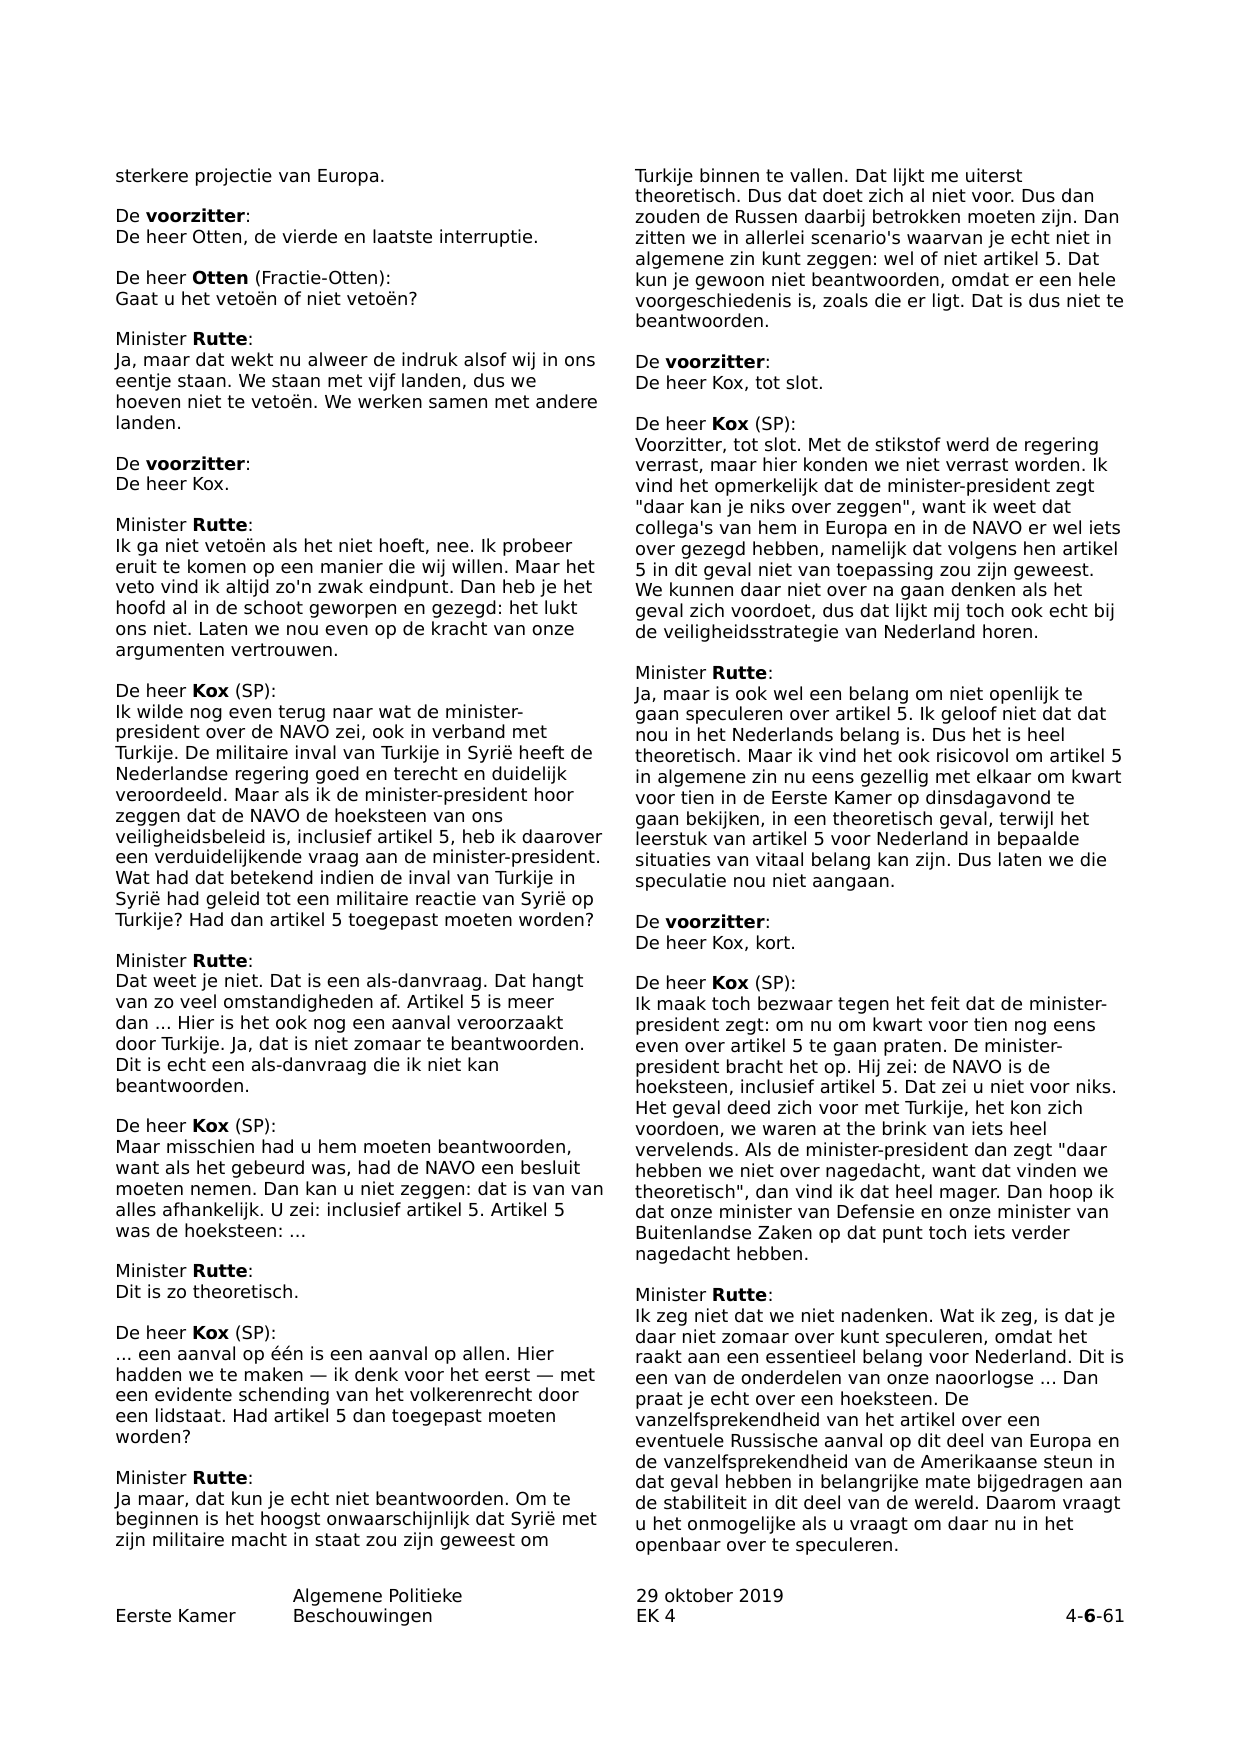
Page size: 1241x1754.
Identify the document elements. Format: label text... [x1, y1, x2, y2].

text De heer Kox (SP): [115, 681, 605, 701]
text Ja, maar is ook wel een belang om niet openlijk te gaan speculeren over artikel 5. Ik geloof niet dat dat nou in het Nederlands belang is. Dus het is heel theoretisch. Maar ik vind het ook risicovol om artikel 5 in algemene zin nu eens gezellig met elkaar om kwart voor tien in de Eerste Kamer op dinsdagavond te gaan bekijken, in een theoretisch geval, terwijl het leerstuk van artikel 5 voor Nederland in bepaalde situaties van vitaal belang kan zijn. Dus laten we die speculatie nou niet aangaan. [635, 683, 1125, 892]
text De voorzitter: [635, 912, 1125, 932]
text ... een aanval op één is een aanval op allen. Hier hadden we te maken — ik denk voor het eerst — met een evidente schending van het volkerenrecht door een lidstaat. Had artikel 5 dan toegepast moeten worden? [115, 1343, 605, 1448]
text Ik maak toch bezwaar tegen het feit dat de minister-president zegt: om nu om kwart voor tien nog eens even over artikel 5 te gaan praten. De minister-president bracht het op. Hij zei: de NAVO is de hoeksteen, inclusief artikel 5. Dat zei u niet voor niks. Het geval deed zich voor met Turkije, het kon zich voordoen, we waren at the brink van iets heel vervelends. Als de minister-president dan zegt "daar hebben we niet over nagedacht, want dat vinden we theoretisch", dan vind ik dat heel mager. Dan hoop ik dat onze minister van Defensie en onze minister van Buitenlandse Zaken op dat punt toch iets verder nagedacht hebben. [635, 994, 1125, 1265]
text Minister Rutte: [115, 951, 605, 971]
text De voorzitter: [635, 352, 1125, 373]
text Turkije binnen te vallen. Dat lijkt me uiterst theoretisch. Dus dat doet zich al niet voor. Dus dan zouden de Russen daarbij betrokken moeten zijn. Dan zitten we in allerlei scenario's waarvan je echt niet in algemene zin kunt zeggen: wel of niet artikel 5. Dat kun je gewoon niet beantwoorden, omdat er een hele voorgeschiedenis is, zoals die er ligt. Dat is dus niet te beantwoorden. [635, 165, 1125, 332]
text Maar misschien had u hem moeten beantwoorden, want als het gebeurd was, had de NAVO een besluit moeten nemen. Dan kan u niet zeggen: dat is van van alles afhankelijk. U zei: inclusief artikel 5. Artikel 5 was de hoeksteen: ... [115, 1137, 605, 1241]
text De heer Kox (SP): [635, 973, 1125, 994]
text Minister Rutte: [635, 1285, 1125, 1306]
text Minister Rutte: [115, 1261, 605, 1282]
text sterkere projectie van Europa. [115, 165, 605, 186]
text Minister Rutte: [115, 329, 605, 350]
text Minister Rutte: [635, 663, 1125, 683]
text Ik ga niet vetoën als het niet hoeft, nee. Ik probeer eruit te komen op een manier die wij willen. Maar het veto vind ik altijd zo'n zwak eindpunt. Dan heb je het hoofd al in de schoot geworpen en gezegd: het lukt ons niet. Laten we nou even op de kracht van onze argumenten vertrouwen. [115, 536, 605, 661]
text De heer Kox (SP): [635, 413, 1125, 434]
text Dit is zo theoretisch. [115, 1282, 605, 1303]
text De heer Kox (SP): [115, 1116, 605, 1137]
text Ik wilde nog even terug naar wat de minister-president over de NAVO zei, ook in verband met Turkije. De militaire inval van Turkije in Syrië heeft de Nederlandse regering goed en terecht en duidelijk veroordeeld. Maar als ik de minister-president hoor zeggen dat de NAVO de hoeksteen van ons veiligheidsbeleid is, inclusief artikel 5, heb ik daarover een verduidelijkende vraag aan de minister-president. Wat had dat betekend indien de inval van Turkije in Syrië had geleid tot een militaire reactie van Syrië op Turkije? Had dan artikel 5 toegepast moeten worden? [115, 701, 605, 931]
text Voorzitter, tot slot. Met de stikstof werd de regering verrast, maar hier konden we niet verrast worden. Ik vind het opmerkelijk dat de minister-president zegt "daar kan je niks over zeggen", want ik weet dat collega's van hem in Europa en in de NAVO er wel iets over gezegd hebben, namelijk dat volgens hen artikel 5 in dit geval niet van toepassing zou zijn geweest. We kunnen daar niet over na gaan denken als het geval zich voordoet, dus dat lijkt mij toch ook echt bij de veiligheidsstrategie van Nederland horen. [635, 434, 1125, 643]
text De heer Kox, kort. [635, 932, 1125, 953]
text De heer Kox, tot slot. [635, 373, 1125, 393]
text Dat weet je niet. Dat is een als-danvraag. Dat hangt van zo veel omstandigheden af. Artikel 5 is meer dan ... Hier is het ook nog een aanval veroorzaakt door Turkije. Ja, dat is niet zomaar te beantwoorden. Dit is echt een als-danvraag die ik niet kan beantwoorden. [115, 971, 605, 1096]
text De heer Otten, de vierde en laatste interruptie. [115, 227, 605, 248]
text De heer Kox (SP): [115, 1323, 605, 1343]
text De heer Otten (Fractie-Otten): [115, 268, 605, 288]
text Ja, maar dat wekt nu alweer de indruk alsof wij in ons eentje staan. We staan met vijf landen, dus we hoeven niet te vetoën. We werken samen met andere landen. [115, 350, 605, 433]
text De voorzitter: [115, 453, 605, 474]
text Ja maar, dat kun je echt niet beantwoorden. Om te beginnen is het hoogst onwaarschijnlijk dat Syrië met zijn militaire macht in staat zou zijn geweest om [115, 1488, 605, 1551]
text De voorzitter: [115, 206, 605, 227]
text Gaat u het vetoën of niet vetoën? [115, 288, 605, 309]
text Ik zeg niet dat we niet nadenken. Wat ik zeg, is dat je daar niet zomaar over kunt speculeren, omdat het raakt aan een essentieel belang voor Nederland. Dit is een van de onderdelen van onze naoorlogse ... Dan praat je echt over een hoeksteen. De vanzelfsprekendheid van het artikel over een eventuele Russische aanval op dit deel van Europa en de vanzelfsprekendheid van de Amerikaanse steun in dat geval hebben in belangrijke mate bijgedragen aan de stabiliteit in dit deel van de wereld. Daarom vraagt u het onmogelijke als u vraagt om daar nu in het openbaar over te speculeren. [635, 1306, 1125, 1556]
text Minister Rutte: [115, 1468, 605, 1488]
text Minister Rutte: [115, 515, 605, 536]
text De heer Kox. [115, 474, 605, 495]
